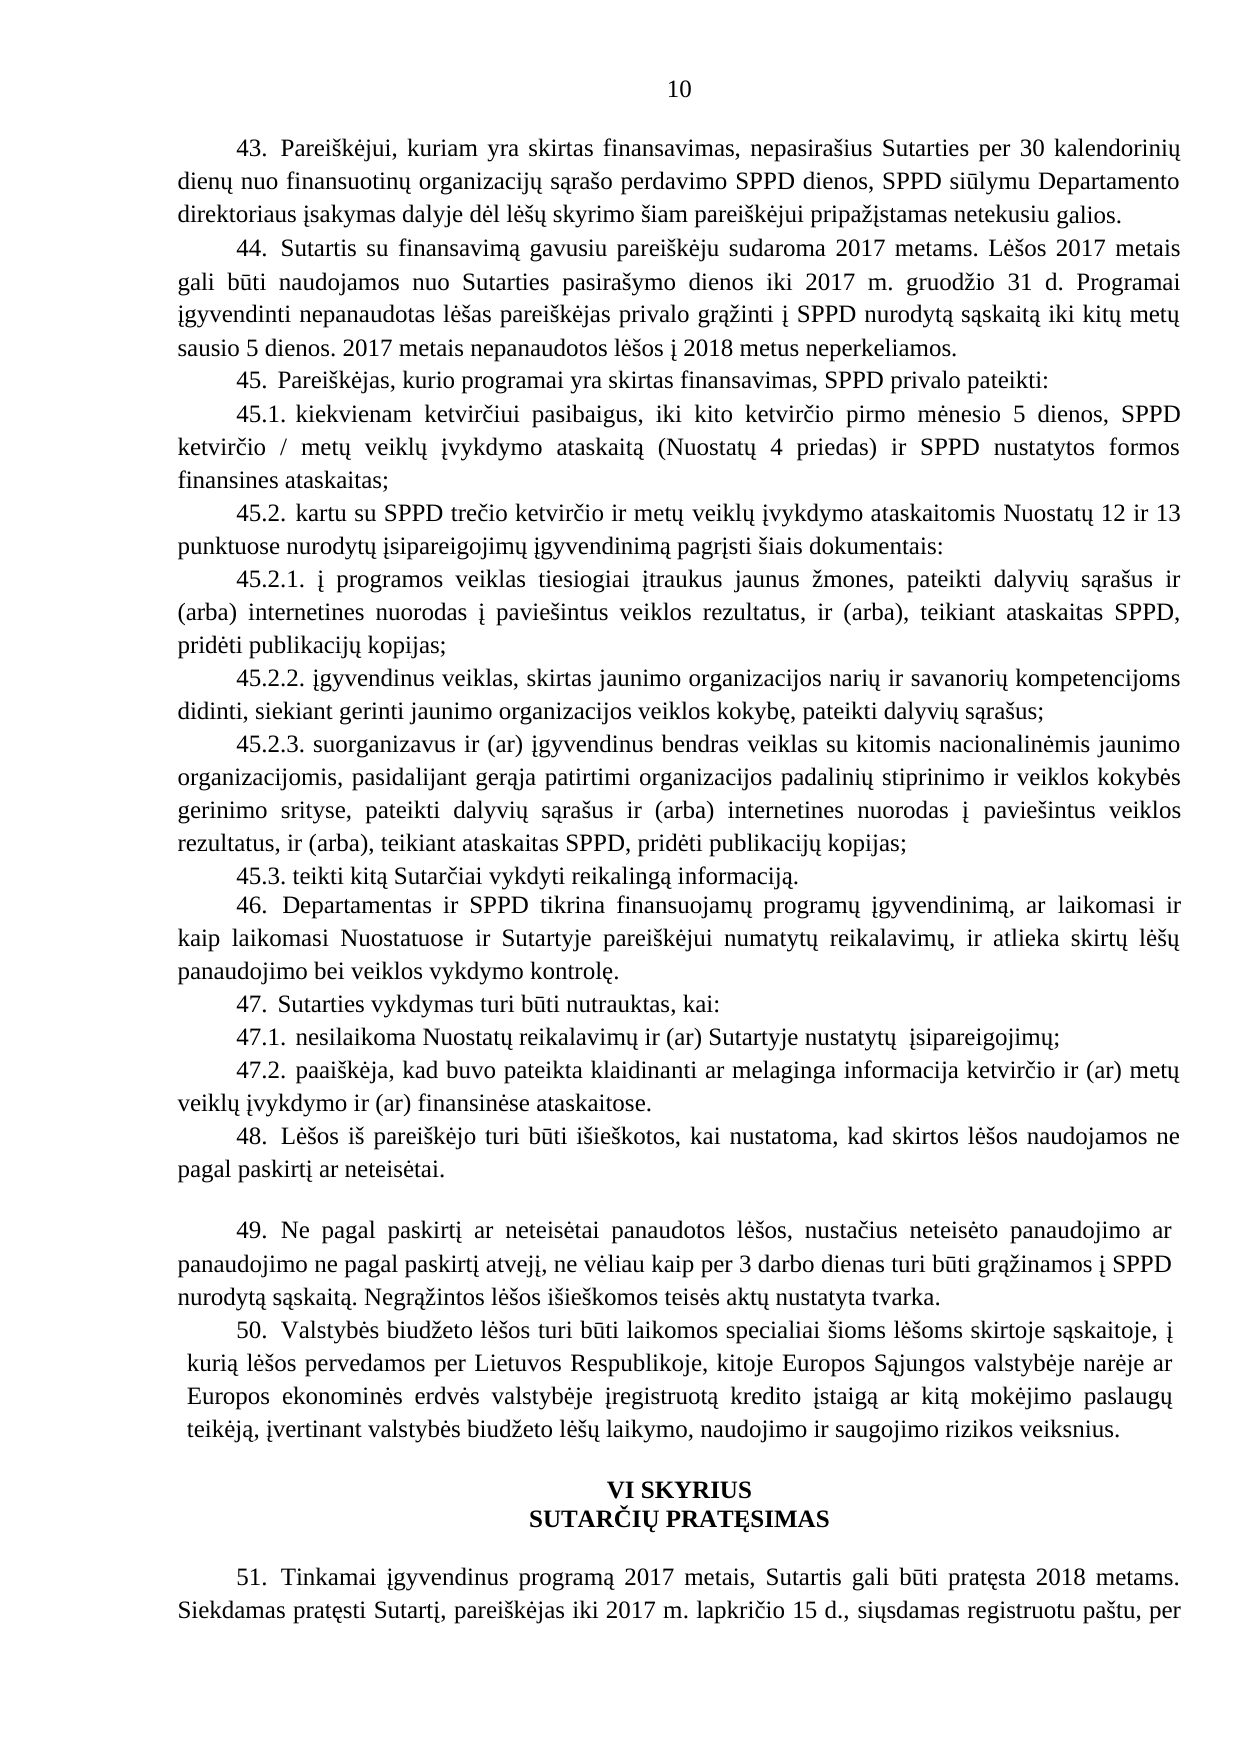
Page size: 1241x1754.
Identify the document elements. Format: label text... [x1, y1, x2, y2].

text 46. Departamentas ir SPPD tikrina finansuojamų programų įgyvendinimą, ar laikomasi ir kaip laikomasi Nuostatuose ir Sutartyje pareiškėjui numatytų reikalavimų, ir atlieka skirtų lėšų panaudojimo bei veiklos vykdymo kontrolę. [177, 890, 1181, 984]
text 45.2.3. suorganizavus ir (ar) įgyvendinus bendras veiklas su kitomis nacionalinėmis jaunimo organizacijomis, pasidalijant gerąja patirtimi organizacijos padalinių stiprinimo ir veiklos kokybės gerinimo srityse, pateikti dalyvių sąrašus ir (arba) internetines nuorodas į paviešintus veiklos rezultatus, ir (arba), teikiant ataskaitas SPPD, pridėti publikacijų kopijas; [177, 729, 1181, 857]
text SUTARČIŲ PRATĘSIMAS [177, 1504, 1181, 1533]
text 45.2.2. įgyvendinus veiklas, skirtas jaunimo organizacijos narių ir savanorių kompetencijoms didinti, siekiant gerinti jaunimo organizacijos veiklos kokybę, pateikti dalyvių sąrašus; [177, 663, 1181, 724]
text 45. Pareiškėjas, kurio programai yra skirtas finansavimas, SPPD privalo pateikti: [177, 366, 1181, 394]
text 47. Sutarties vykdymas turi būti nutrauktas, kai: [177, 989, 1181, 1017]
text 43. Pareiškėjui, kuriam yra skirtas finansavimas, nepasirašius Sutarties per 30 kalendorinių dienų nuo finansuotinų organizacijų sąrašo perdavimo SPPD dienos, SPPD siūlymu Departamento direktoriaus įsakymas dalyje dėl lėšų skyrimo šiam pareiškėjui pripažįstamas netekusiu galios. [177, 133, 1181, 229]
text 48. Lėšos iš pareiškėjo turi būti išieškotos, kai nustatoma, kad skirtos lėšos naudojamos ne pagal paskirtį ar neteisėtai. [177, 1121, 1181, 1183]
text 45.2.1. į programos veiklas tiesiogiai įtraukus jaunus žmones, pateikti dalyvių sąrašus ir (arba) internetines nuorodas į paviešintus veiklos rezultatus, ir (arba), teikiant ataskaitas SPPD, pridėti publikacijų kopijas; [177, 564, 1181, 658]
text 45.2. kartu su SPPD trečio ketvirčio ir metų veiklų įvykdymo ataskaitomis Nuostatų 12 ir 13 punktuose nurodytų įsipareigojimų įgyvendinimą pagrįsti šiais dokumentais: [177, 498, 1181, 559]
text 44. Sutartis su finansavimą gavusiu pareiškėju sudaroma 2017 metams. Lėšos 2017 metais gali būti naudojamos nuo Sutarties pasirašymo dienos iki 2017 m. gruodžio 31 d. Programai įgyvendinti nepanaudotas lėšas pareiškėjas privalo grąžinti į SPPD nurodytą sąskaitą iki kitų metų sausio 5 dienos. 2017 metais nepanaudotos lėšos į 2018 metus neperkeliamos. [177, 233, 1181, 361]
text 50. Valstybės biudžeto lėšos turi būti laikomos specialiai šioms lėšoms skirtoje sąskaitoje, į kurią lėšos pervedamos per Lietuvos Respublikoje, kitoje Europos Sąjungos valstybėje narėje ar Europos ekonominės erdvės valstybėje įregistruotą kredito įstaigą ar kitą mokėjimo paslaugų teikėją, įvertinant valstybės biudžeto lėšų laikymo, naudojimo ir saugojimo rizikos veiksnius. [187, 1315, 1173, 1442]
text 49. Ne pagal paskirtį ar neteisėtai panaudotos lėšos, nustačius neteisėto panaudojimo ar panaudojimo ne pagal paskirtį atvejį, ne vėliau kaip per 3 darbo dienas turi būti grąžinamos į SPPD nurodytą sąskaitą. Negrąžintos lėšos išieškomos teisės aktų nustatyta tvarka. [177, 1216, 1173, 1310]
text 51. Tinkamai įgyvendinus programą 2017 metais, Sutartis gali būti pratęsta 2018 metams. Siekdamas pratęsti Sutartį, pareiškėjas iki 2017 m. lapkričio 15 d., siųsdamas registruotu paštu, per [177, 1562, 1181, 1623]
text 45.3. teikti kitą Sutarčiai vykdyti reikalingą informaciją. [215, 861, 1181, 890]
text 47.1. nesilaikoma Nuostatų reikalavimų ir (ar) Sutartyje nustatytų įsipareigojimų; [177, 1022, 1181, 1051]
text 45.1. kiekvienam ketvirčiui pasibaigus, iki kito ketvirčio pirmo mėnesio 5 dienos, SPPD ketvirčio / metų veiklų įvykdymo ataskaitą (Nuostatų 4 priedas) ir SPPD nustatytos formos finansines ataskaitas; [177, 399, 1181, 493]
text 47.2. paaiškėja, kad buvo pateikta klaidinanti ar melaginga informacija ketvirčio ir (ar) metų veiklų įvykdymo ir (ar) finansinėse ataskaitose. [177, 1055, 1181, 1117]
text VI SKYRIUS [177, 1476, 1181, 1504]
